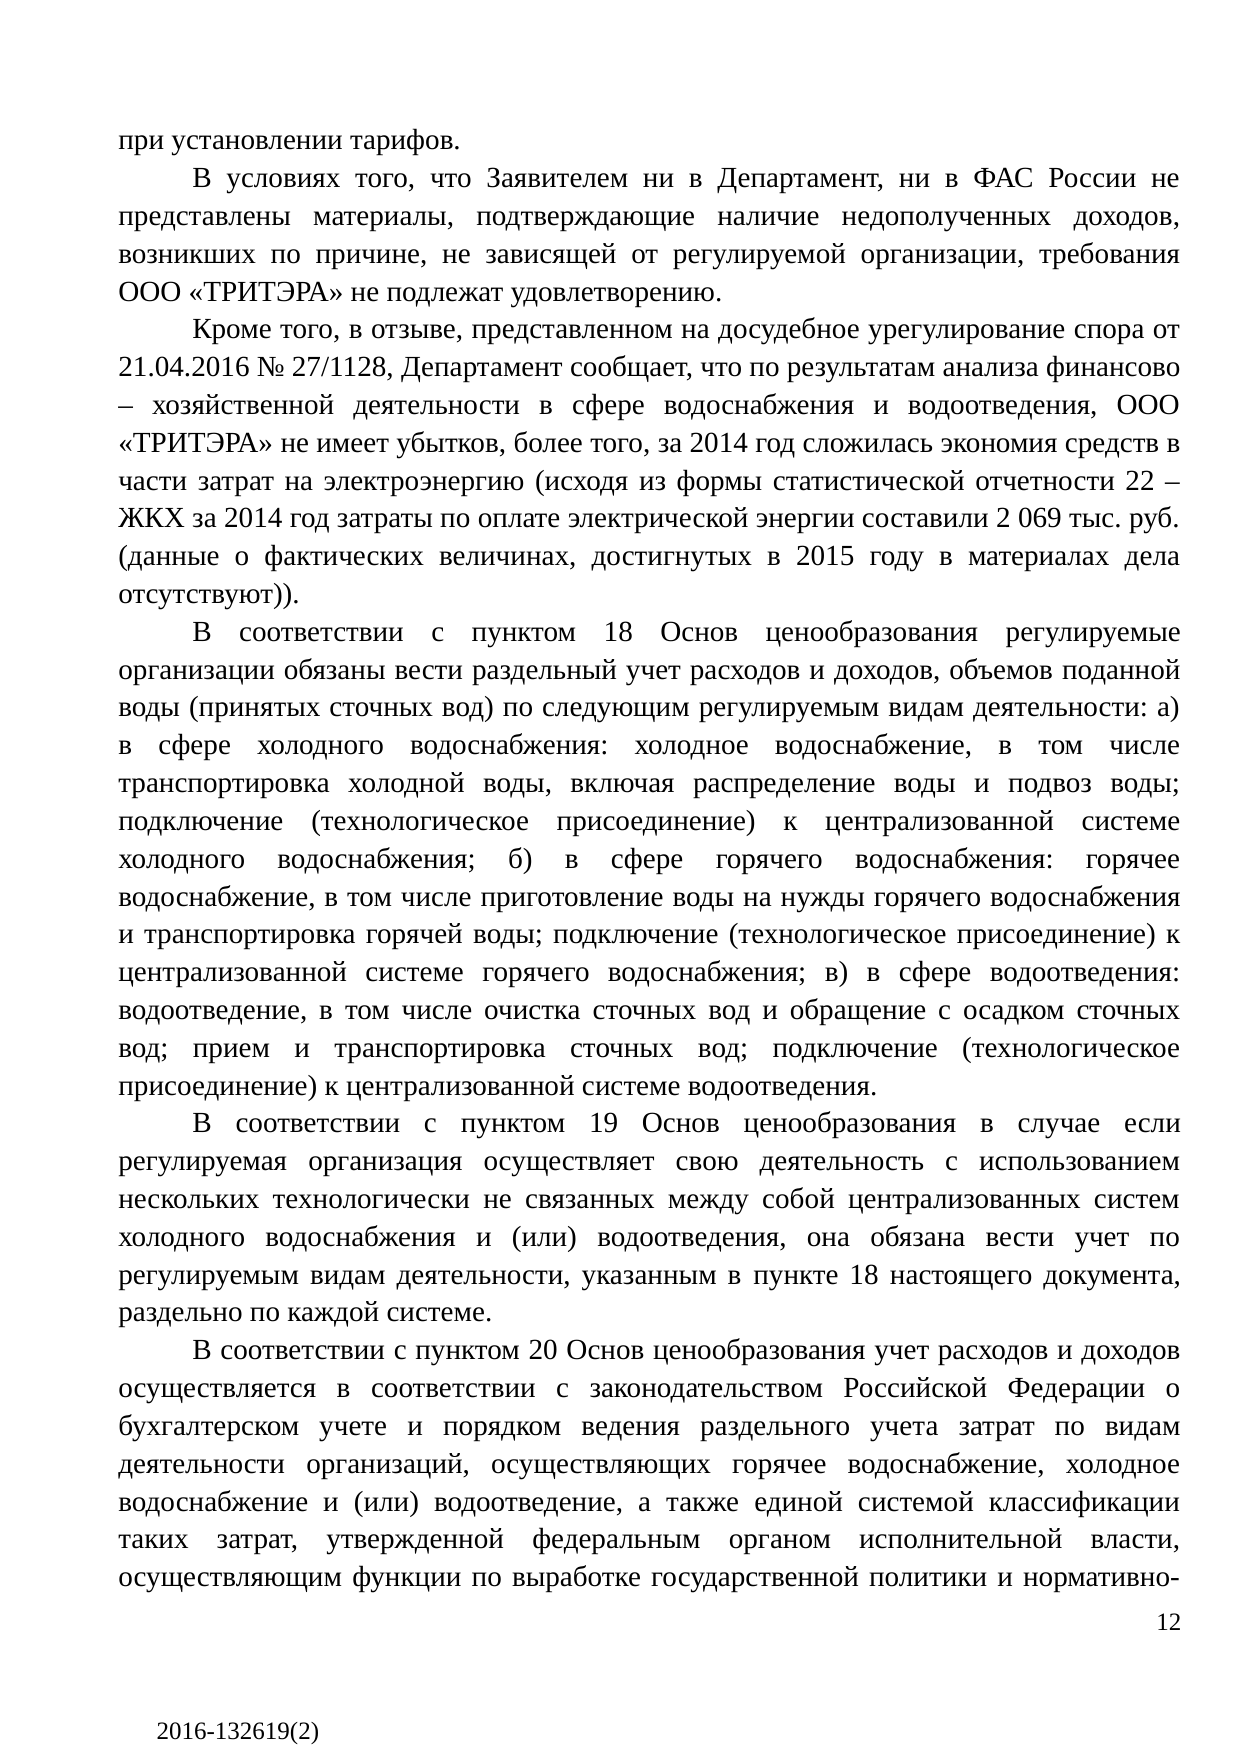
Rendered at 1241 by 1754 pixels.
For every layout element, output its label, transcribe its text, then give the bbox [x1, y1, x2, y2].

text В условиях того, что Заявителем ни в Департамент, ни в ФАС России не представлены материалы, подтверждающие наличие недополученных доходов, возникших по причине, не зависящей от регулируемой организации, требования ООО «ТРИТЭРА» не подлежат удовлетворению. [118, 156, 1181, 307]
text при установлении тарифов. [118, 118, 1181, 156]
text Кроме того, в отзыве, представленном на досудебное урегулирование спора от 21.04.2016 № 27/1128, Департамент сообщает, что по результатам анализа финансово – хозяйственной деятельности в сфере водоснабжения и водоотведения, ООО «ТРИТЭРА» не имеет убытков, более того, за 2014 год сложилась экономия средств в части затрат на электроэнергию (исходя из формы статистической отчетности 22 – ЖКХ за 2014 год затраты по оплате электрической энергии составили 2 069 тыс. руб. (данные о фактических величинах, достигнутых в 2015 году в материалах дела отсутствуют)). [118, 307, 1181, 610]
text В соответствии с пунктом 19 Основ ценообразования в случае если регулируемая организация осуществляет свою деятельность с использованием нескольких технологически не связанных между собой централизованных систем холодного водоснабжения и (или) водоотведения, она обязана вести учет по регулируемым видам деятельности, указанным в пункте 18 настоящего документа, раздельно по каждой системе. [118, 1101, 1181, 1328]
text В соответствии с пунктом 18 Основ ценообразования регулируемые организации обязаны вести раздельный учет расходов и доходов, объемов поданной воды (принятых сточных вод) по следующим регулируемым видам деятельности: а) в сфере холодного водоснабжения: холодное водоснабжение, в том числе транспортировка холодной воды, включая распределение воды и подвоз воды; подключение (технологическое присоединение) к централизованной системе холодного водоснабжения; б) в сфере горячего водоснабжения: горячее водоснабжение, в том числе приготовление воды на нужды горячего водоснабжения и транспортировка горячей воды; подключение (технологическое присоединение) к централизованной системе горячего водоснабжения; в) в сфере водоотведения: водоотведение, в том числе очистка сточных вод и обращение с осадком сточных вод; прием и транспортировка сточных вод; подключение (технологическое присоединение) к централизованной системе водоотведения. [118, 610, 1181, 1101]
text В соответствии с пунктом 20 Основ ценообразования учет расходов и доходов осуществляется в соответствии с законодательством Российской Федерации о бухгалтерском учете и порядком ведения раздельного учета затрат по видам деятельности организаций, осуществляющих горячее водоснабжение, холодное водоснабжение и (или) водоотведение, а также единой системой классификации таких затрат, утвержденной федеральным органом исполнительной власти, осуществляющим функции по выработке государственной политики и нормативно- [118, 1328, 1181, 1593]
